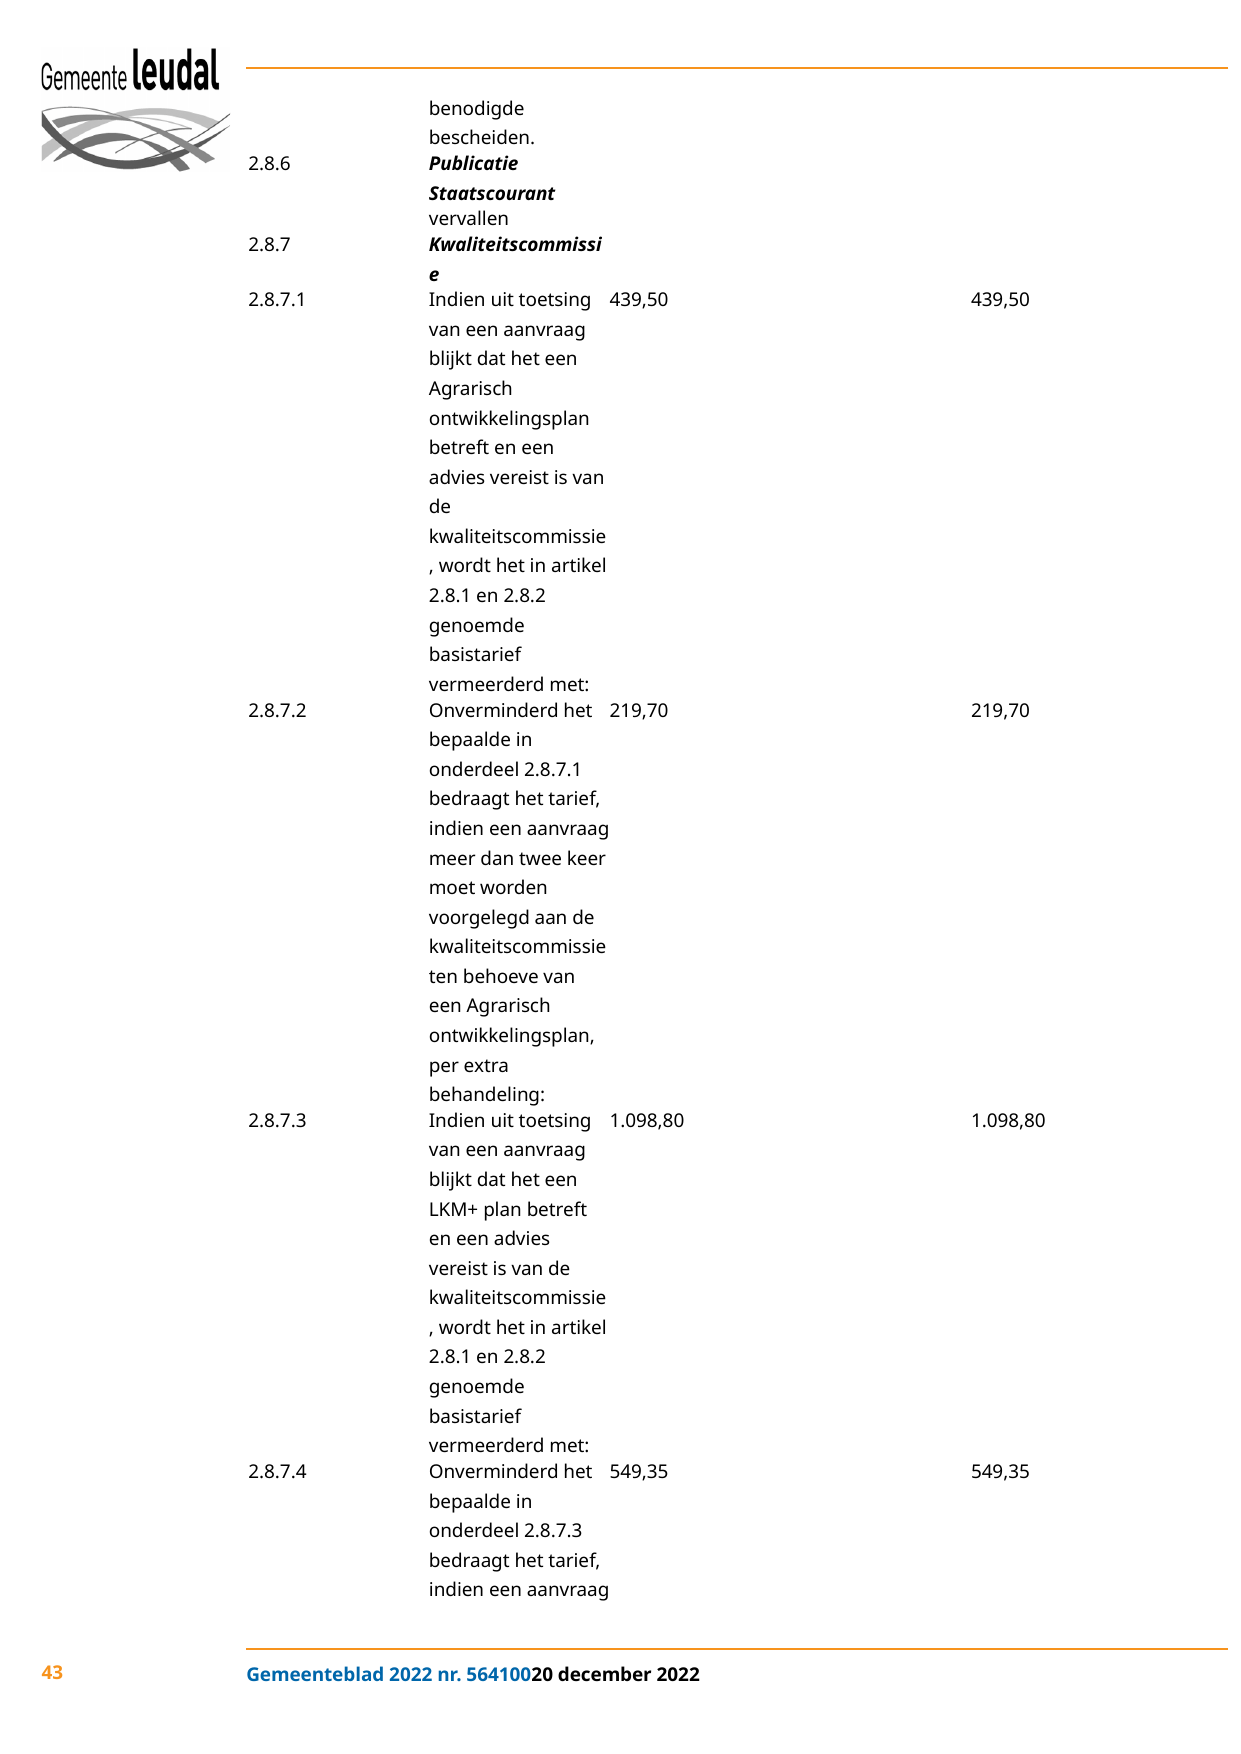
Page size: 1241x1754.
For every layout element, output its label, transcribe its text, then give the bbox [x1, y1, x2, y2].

table_cell Kwaliteitscommissie [429, 231, 609, 286]
table_cell 2.8.7.2 [248, 697, 429, 1107]
table_cell Publicatie Staatscourant [429, 150, 609, 205]
table_cell 1.098,80 [971, 1107, 1152, 1458]
table_cell [609, 95, 971, 150]
table_cell 439,50 [971, 286, 1152, 697]
table_cell 549,35 [609, 1458, 971, 1602]
table_cell 219,70 [609, 697, 971, 1107]
table_cell 2.8.6 [248, 150, 429, 205]
picture [41, 47, 231, 172]
table_cell Onverminderd het bepaalde in onderdeel 2.8.7.1 bedraagt het tarief, indien een aanvraag meer dan twee keer moet worden voorgelegd aan de kwaliteitscommissie ten behoeve van een Agrarisch ontwikkelingsplan, per extra behandeling: [429, 697, 609, 1107]
table_cell benodigde bescheiden. [429, 95, 609, 150]
table_cell [971, 205, 1152, 231]
table_cell [971, 150, 1152, 205]
table_cell 2.8.7.1 [248, 286, 429, 697]
table_cell [609, 231, 971, 286]
table_cell Onverminderd het bepaalde in onderdeel 2.8.7.3 bedraagt het tarief, indien een aanvraag [429, 1458, 609, 1602]
table_cell vervallen [429, 205, 609, 231]
table_cell Indien uit toetsing van een aanvraag blijkt dat het een LKM+ plan betreft en een advies vereist is van de kwaliteitscommissie, wordt het in artikel 2.8.1 en 2.8.2 genoemde basistarief vermeerderd met: [429, 1107, 609, 1458]
table_cell [248, 205, 429, 231]
table_cell 1.098,80 [609, 1107, 971, 1458]
table_cell [971, 231, 1152, 286]
table_cell [248, 95, 429, 150]
table_cell Indien uit toetsing van een aanvraag blijkt dat het een Agrarisch ontwikkelingsplan betreft en een advies vereist is van de kwaliteitscommissie, wordt het in artikel 2.8.1 en 2.8.2 genoemde basistarief vermeerderd met: [429, 286, 609, 697]
table_cell [971, 95, 1152, 150]
table_cell 219,70 [971, 697, 1152, 1107]
table_cell [609, 205, 971, 231]
table_cell 2.8.7 [248, 231, 429, 286]
table_cell 2.8.7.3 [248, 1107, 429, 1458]
table_cell 2.8.7.4 [248, 1458, 429, 1602]
table_cell [609, 150, 971, 205]
table_cell 549,35 [971, 1458, 1152, 1602]
table_cell 439,50 [609, 286, 971, 697]
